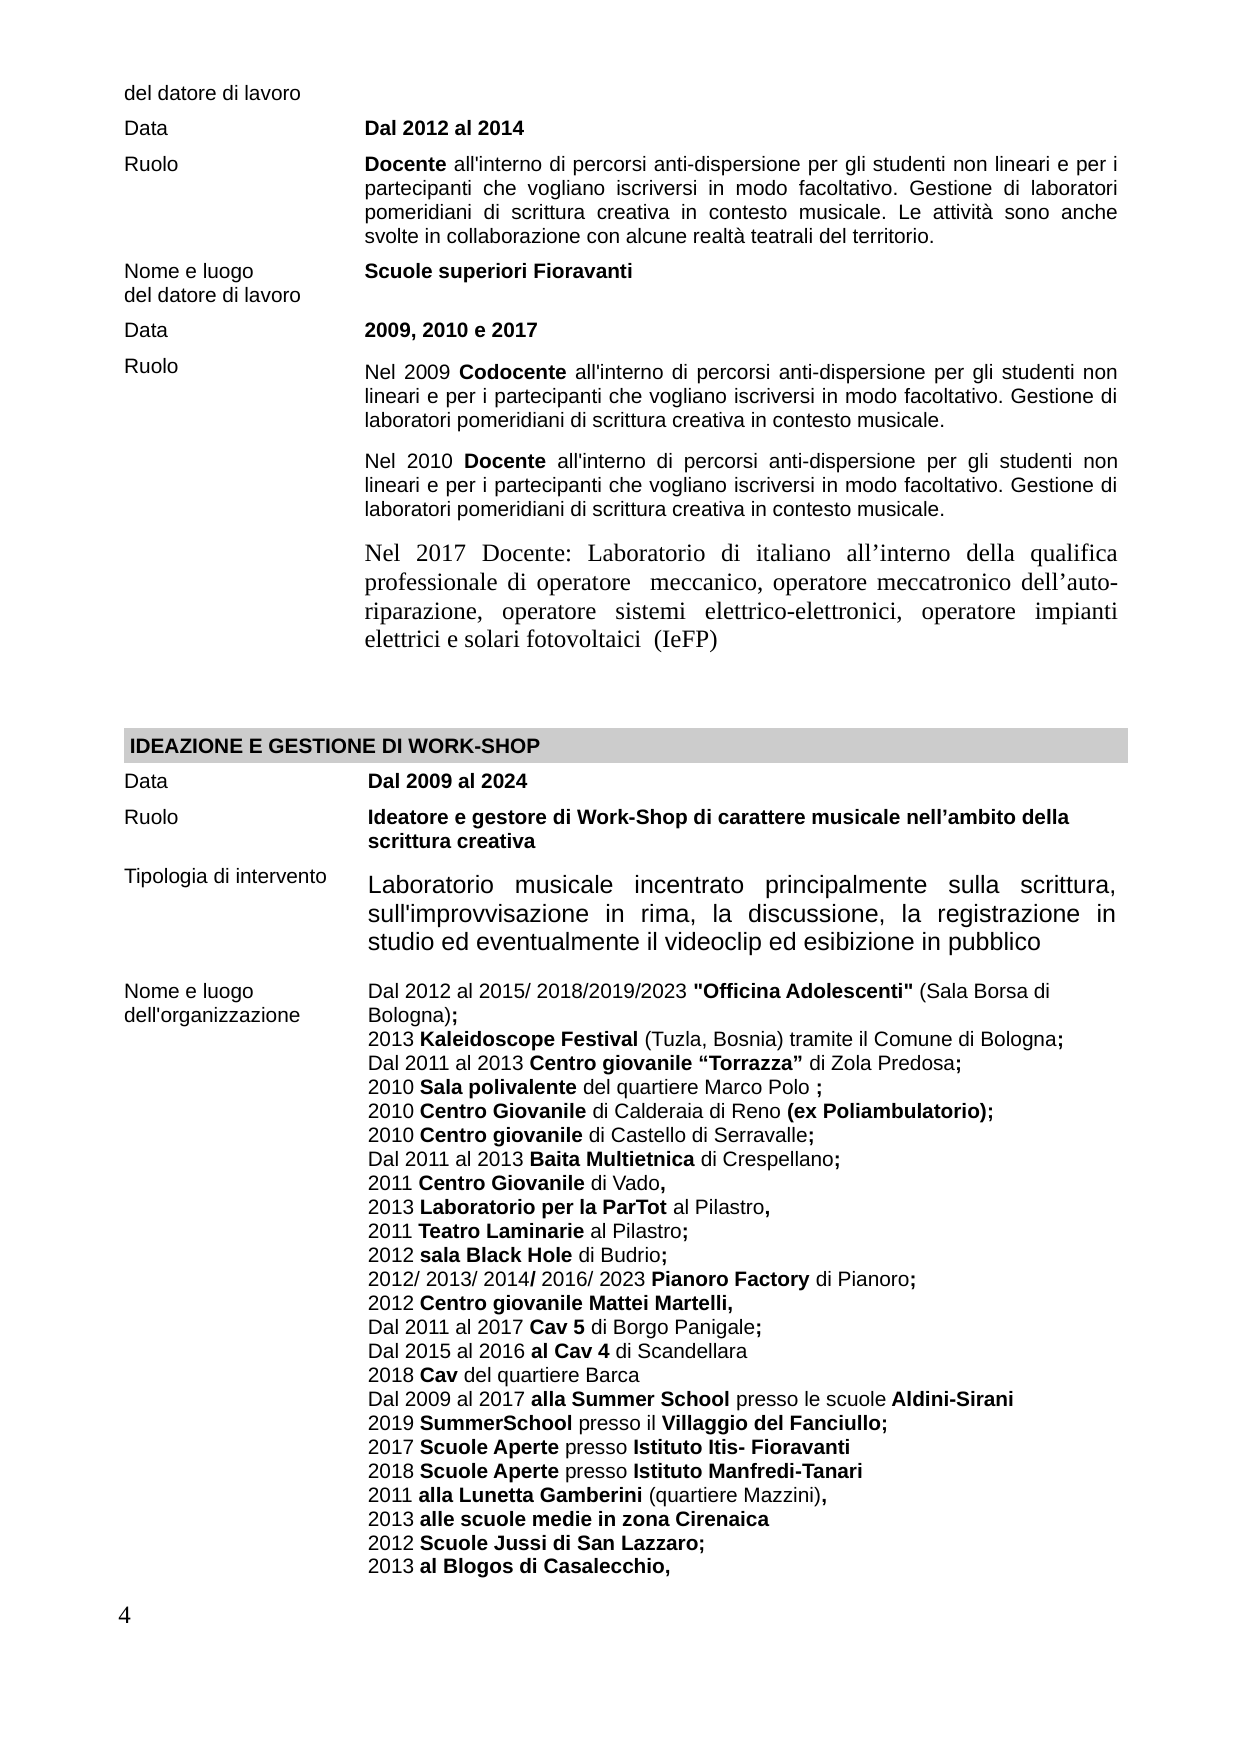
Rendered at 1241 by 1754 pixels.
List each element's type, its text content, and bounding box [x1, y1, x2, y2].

table_header IDEAZIONE E GESTIONE DI WORK-SHOP [124, 728, 1128, 763]
table_cell Docente all'interno di percorsi anti-dispersione per gli studenti non lineari e per i partecipanti che vogliano iscriversi in modo facoltativo. Gestione di laboratori pomeridiani di scrittura creativa in contesto musicale. Le attività sono anche svolte in collaborazione con alcune realtà teatrali del territorio. [359, 146, 1124, 253]
table_cell Dal 2012 al 2015/ 2018/2019/2023 "Officina Adolescenti" (Sala Borsa di Bologna); 2013 Kaleidoscope Festival (Tuzla, Bosnia) tramite il Comune di Bologna; Dal 2011 al 2013 Centro giovanile “Torrazza” di Zola Predosa; 2010 Sala polivalente del quartiere Marco Polo ; 2010 Centro Giovanile di Calderaia di Reno (ex Poliambulatorio); 2010 Centro giovanile di Castello di Serravalle; Dal 2011 al 2013 Baita Multietnica di Crespellano; 2011 Centro Giovanile di Vado, 2013 Laboratorio per la ParTot al Pilastro, 2011 Teatro Laminarie al Pilastro; 2012 sala Black Hole di Budrio; 2012/ 2013/ 2014/ 2016/ 2023 Pianoro Factory di Pianoro; 2012 Centro giovanile Mattei Martelli, Dal 2011 al 2017 Cav 5 di Borgo Panigale; Dal 2015 al 2016 al Cav 4 di Scandellara 2018 Cav del quartiere Barca Dal 2009 al 2017 alla Summer School presso le scuole Aldini-Sirani 2019 SummerSchool presso il Villaggio del Fanciullo; 2017 Scuole Aperte presso Istituto Itis- Fioravanti 2018 Scuole Aperte presso Istituto Manfredi-Tanari 2011 alla Lunetta Gamberini (quartiere Mazzini), 2013 alle scuole medie in zona Cirenaica 2012 Scuole Jussi di San Lazzaro; 2013 al Blogos di Casalecchio, [362, 974, 1123, 1584]
table_cell Nome e luogo dell'organizzazione [118, 974, 362, 1584]
table_cell Data [118, 110, 359, 146]
table_cell Nel 2009 Codocente all'interno di percorsi anti-dispersione per gli studenti non lineari e per i partecipanti che vogliano iscriversi in modo facoltativo. Gestione di laboratori pomeridiani di scrittura creativa in contesto musicale. Nel 2010 Docente all'interno di percorsi anti-dispersione per gli studenti non lineari e per i partecipanti che vogliano iscriversi in modo facoltativo. Gestione di laboratori pomeridiani di scrittura creativa in contesto musicale. Nel 2017 Docente: Laboratorio di italiano all’interno della qualifica professionale di operatore meccanico, operatore meccatronico dell’auto-riparazione, operatore sistemi elettrico-elettronici, operatore impianti elettrici e solari fotovoltaici (IeFP) [359, 348, 1124, 671]
table_header Data [118, 764, 362, 799]
table_cell Ruolo [118, 146, 359, 253]
table_cell Scuole superiori Fioravanti [359, 253, 1124, 312]
table_cell Nome e luogo del datore di lavoro [118, 253, 359, 312]
table_header Dal 2009 al 2024 [362, 764, 1123, 799]
table_cell del datore di lavoro [118, 75, 359, 110]
table_cell Tipologia di intervento [118, 858, 362, 973]
table_cell 2009, 2010 e 2017 [359, 313, 1124, 348]
table_cell [359, 75, 1124, 110]
table_cell Ruolo [118, 348, 359, 671]
table_cell Data [118, 313, 359, 348]
table_cell Ruolo [118, 799, 362, 858]
table_cell Dal 2012 al 2014 [359, 110, 1124, 146]
table_cell Laboratorio musicale incentrato principalmente sulla scrittura, sull'improvvisazione in rima, la discussione, la registrazione in studio ed eventualmente il videoclip ed esibizione in pubblico [362, 858, 1123, 973]
table_cell Ideatore e gestore di Work-Shop di carattere musicale nell’ambito della scrittura creativa [362, 799, 1123, 858]
